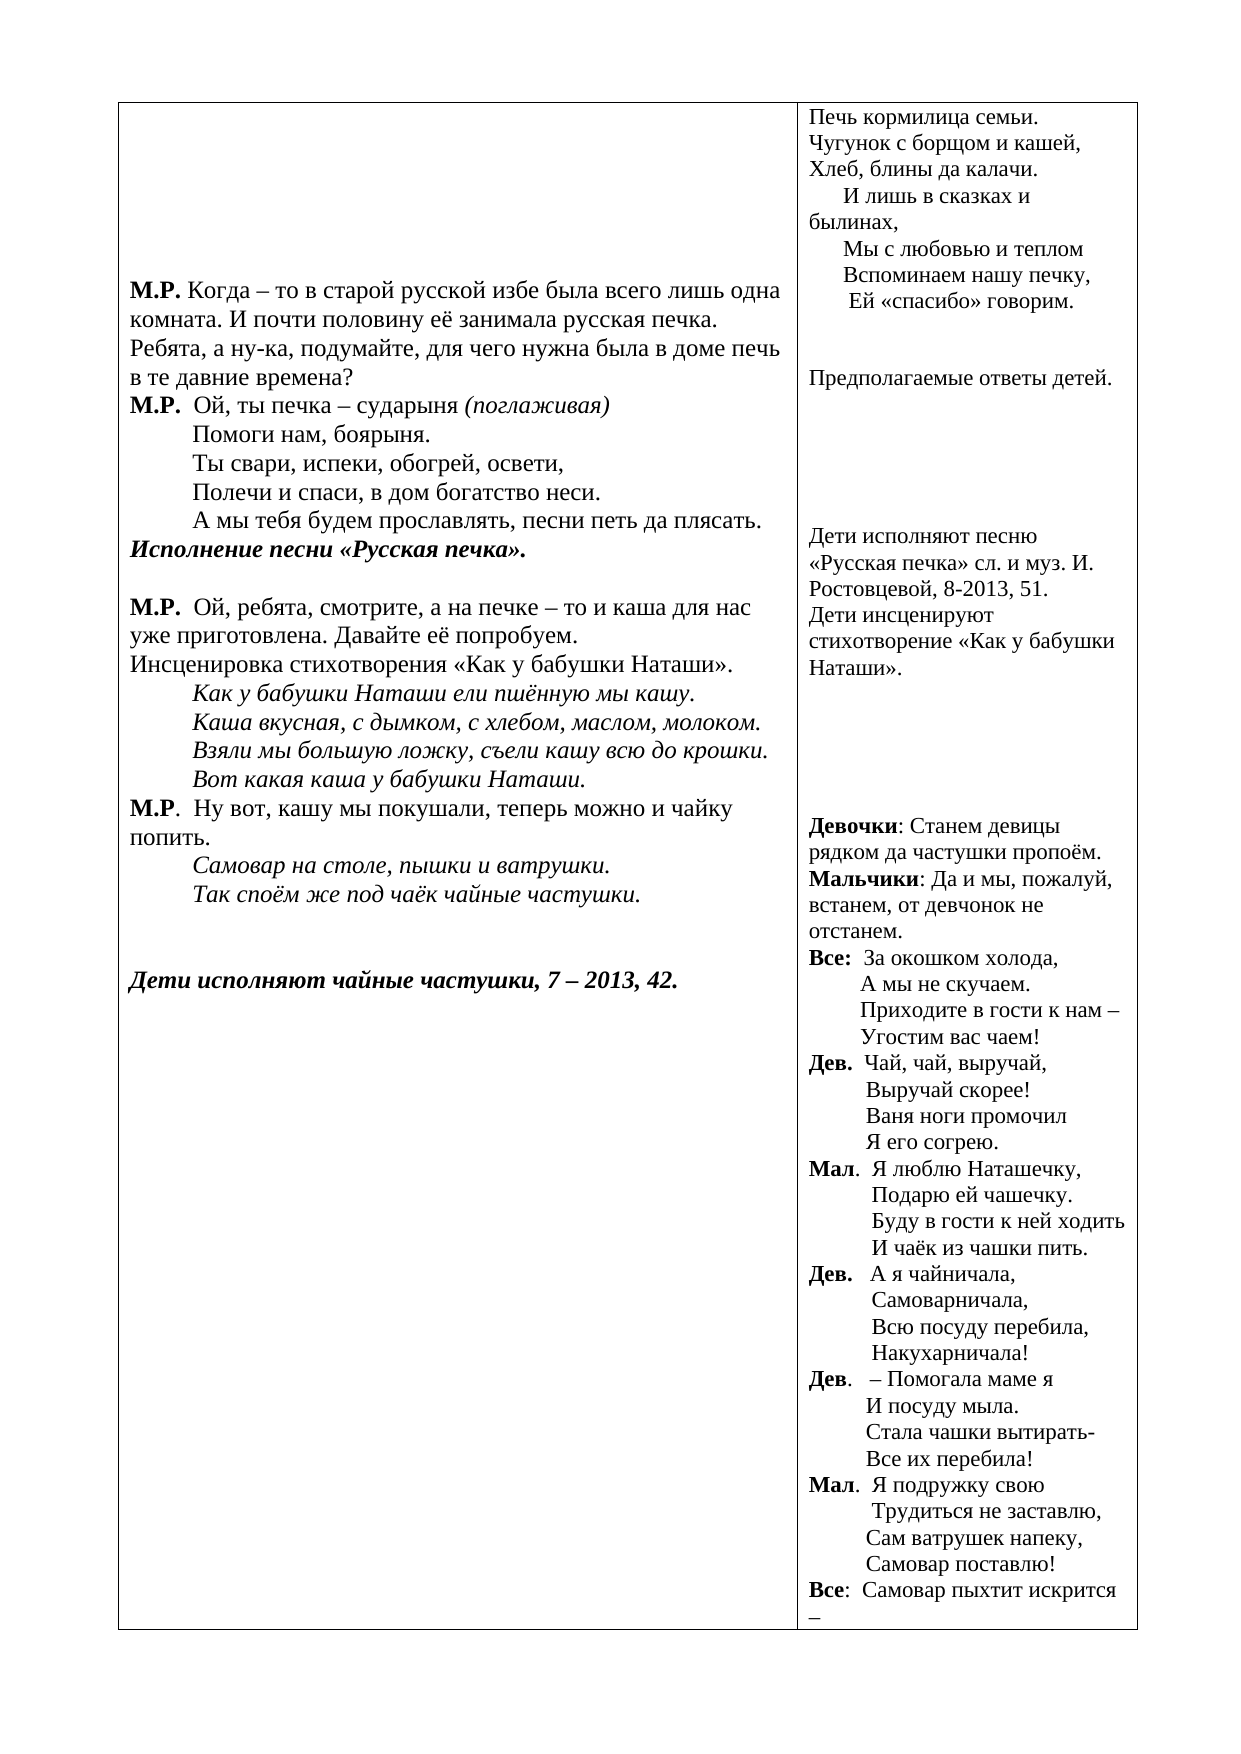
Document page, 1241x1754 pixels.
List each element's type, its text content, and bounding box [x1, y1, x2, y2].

table_cell Печь кормилица семьи. Чугунок с борщом и кашей, Хлеб, блины да калачи. И лишь в сказках и былинах, Мы с любовью и теплом Вспоминаем нашу печку, Ей «спасибо» говорим. Предполагаемые ответы детей. Дети исполняют песню «Русская печка» сл. и муз. И. Ростовцевой, 8-2013, 51. Дети инсценируют стихотворение «Как у бабушки Наташи». Девочки: Станем девицы рядком да частушки пропоём. Мальчики: Да и мы, пожалуй, встанем, от девчонок не отстанем. Все: За окошком холода, А мы не скучаем. Приходите в гости к нам – Угостим вас чаем! Дев. Чай, чай, выручай, Выручай скорее! Ваня ноги промочил Я его согрею. Мал. Я люблю Наташечку, Подарю ей чашечку. Буду в гости к ней ходить И чаёк из чашки пить. Дев. А я чайничала, Самоварничала, Всю посуду перебила, Накухарничала! Дев. – Помогала маме я И посуду мыла. Стала чашки вытирать- Все их перебила! Мал. Я подружку свою Трудиться не заставлю, Сам ватрушек напеку, Самовар поставлю! Все: Самовар пыхтит искрится – [798, 103, 1137, 1629]
table_cell М.Р. Когда – то в старой русской избе была всего лишь одна комната. И почти половину её занимала русская печка. Ребята, а ну-ка, подумайте, для чего нужна была в доме печь в те давние времена? М.Р. Ой, ты печка – сударыня (поглаживая) Помоги нам, боярыня. Ты свари, испеки, обогрей, освети, Полечи и спаси, в дом богатство неси. А мы тебя будем прославлять, песни петь да плясать. Исполнение песни «Русская печка». М.Р. Ой, ребята, смотрите, а на печке – то и каша для нас уже приготовлена. Давайте её попробуем. Инсценировка стихотворения «Как у бабушки Наташи». Как у бабушки Наташи ели пшённую мы кашу. Каша вкусная, с дымком, с хлебом, маслом, молоком. Взяли мы большую ложку, съели кашу всю до крошки. Вот какая каша у бабушки Наташи. М.Р. Ну вот, кашу мы покушали, теперь можно и чайку попить. Самовар на столе, пышки и ватрушки. Так споём же под чаёк чайные частушки. Дети исполняют чайные частушки, 7 – 2013, 42. [119, 103, 797, 1629]
